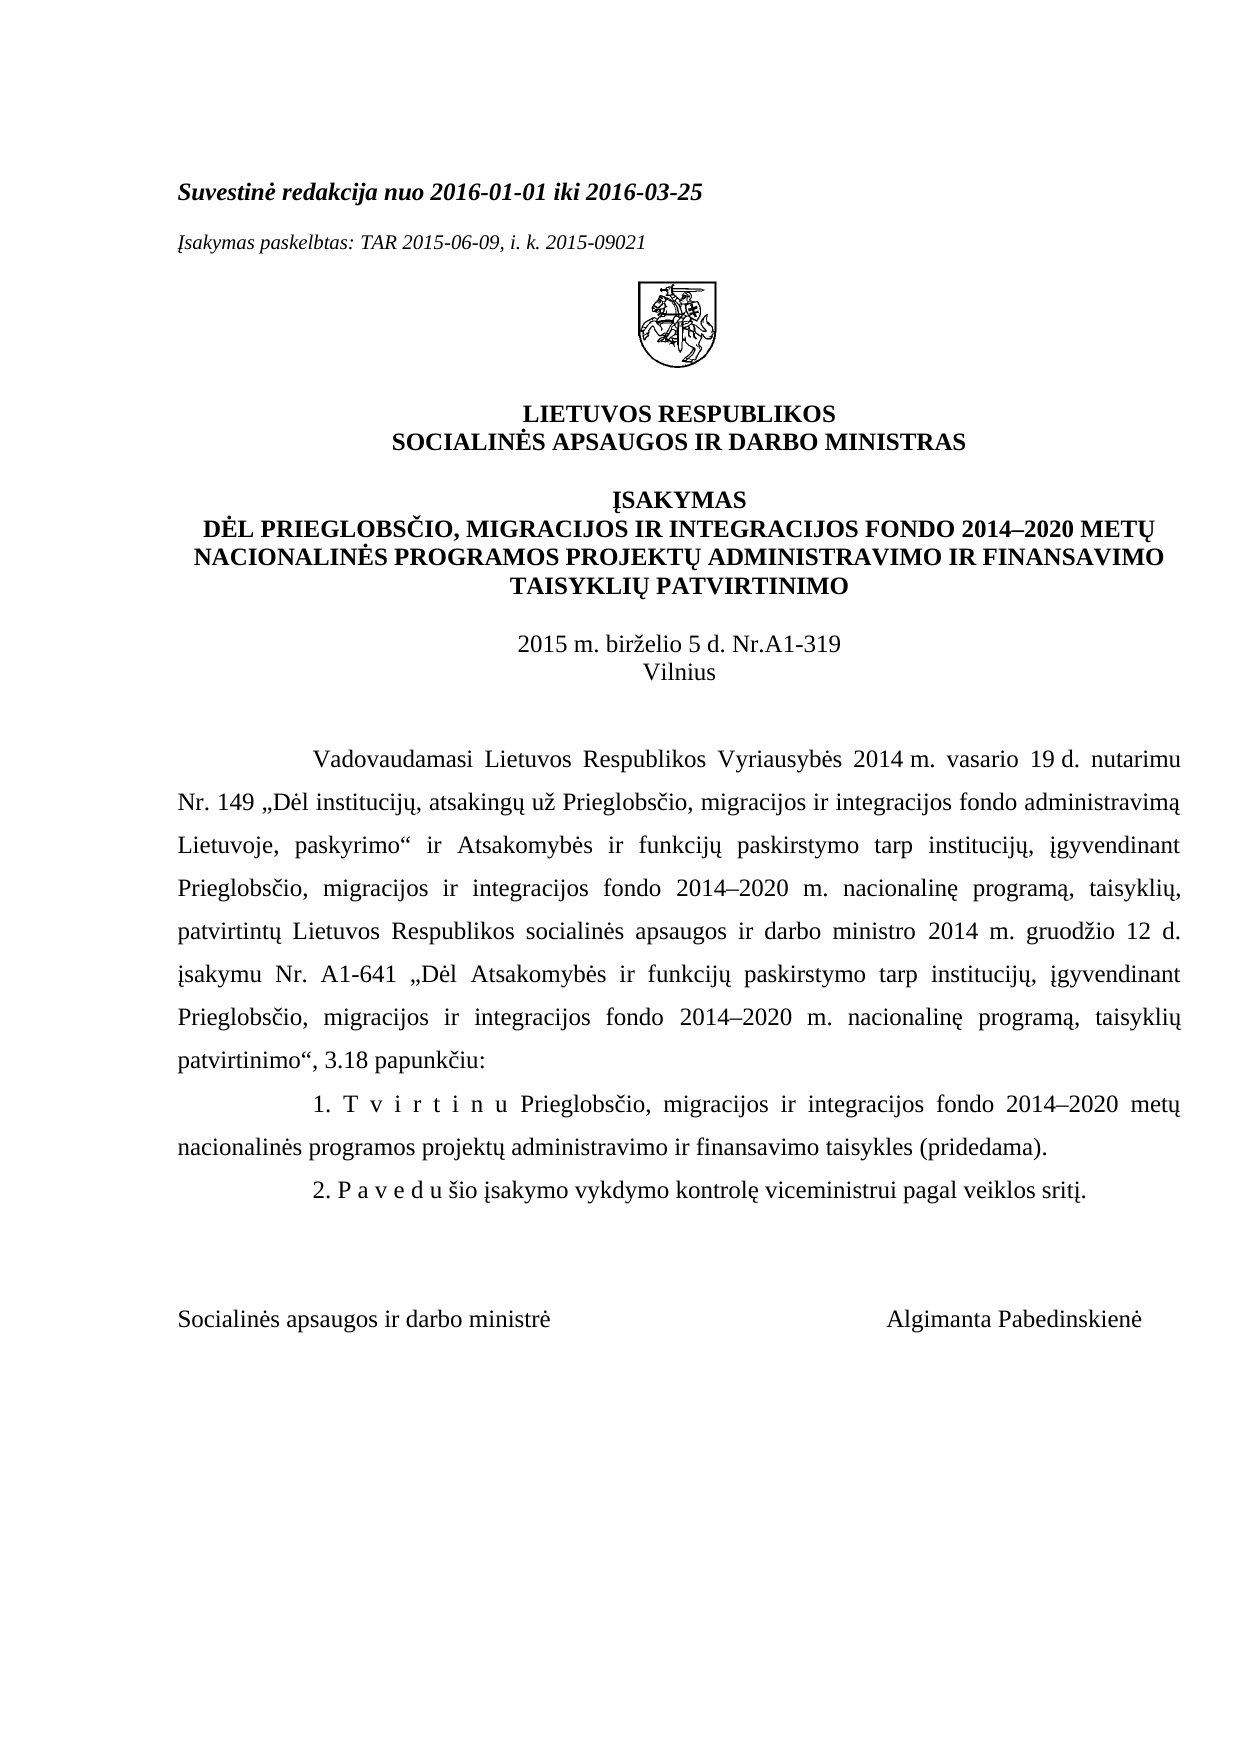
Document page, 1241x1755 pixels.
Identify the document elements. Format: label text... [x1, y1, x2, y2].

text LIETUVOS RESPUBLIKOS [177, 399, 1181, 427]
text DĖL PRIEGLOBSČIO, MIGRACIJOS IR INTEGRACIJOS FONDO 2014–2020 METŲ NACIONALINĖS PROGRAMOS PROJEKTŲ ADMINISTRAVIMO IR FINANSAVIMO TAISYKLIŲ PATVIRTINIMO [177, 514, 1181, 600]
text Suvestinė redakcija nuo 2016-01-01 iki 2016-03-25 [177, 177, 1181, 206]
text SOCIALINĖS APSAUGOS IR DARBO MINISTRAS [177, 427, 1181, 456]
text 2. P a v e d u šio įsakymo vykdymo kontrolę viceministrui pagal veiklos sritį. [177, 1175, 1181, 1204]
text 2015 m. birželio 5 d. Nr.A1-319 [177, 629, 1181, 657]
text Vilnius [177, 657, 1181, 686]
text Įsakymas paskelbtas: TAR 2015-06-09, i. k. 2015-09021 [177, 230, 1181, 254]
text ĮSAKYMAS [177, 485, 1181, 514]
text Socialinės apsaugos ir darbo ministrė Algimanta Pabedinskienė [177, 1304, 1181, 1333]
text 1. T v i r t i n u Prieglobsčio, migracijos ir integracijos fondo 2014–2020 metų nacionalinės programos projektų administravimo ir finansavimo taisykles (pridedama). [177, 1089, 1181, 1161]
text Vadovaudamasi Lietuvos Respublikos Vyriausybės 2014 m. vasario 19 d. nutarimu Nr. 149 „Dėl institucijų, atsakingų už Prieglobsčio, migracijos ir integracijos fondo administravimą Lietuvoje, paskyrimo“ ir Atsakomybės ir funkcijų paskirstymo tarp institucijų, įgyvendinant Prieglobsčio, migracijos ir integracijos fondo 2014–2020 m. nacionalinę programą, taisyklių, patvirtintų Lietuvos Respublikos socialinės apsaugos ir darbo ministro 2014 m. gruodžio 12 d. įsakymu Nr. A1-641 „Dėl Atsakomybės ir funkcijų paskirstymo tarp institucijų, įgyvendinant Prieglobsčio, migracijos ir integracijos fondo 2014–2020 m. nacionalinę programą, taisyklių patvirtinimo“, 3.18 papunkčiu: [177, 744, 1181, 1074]
